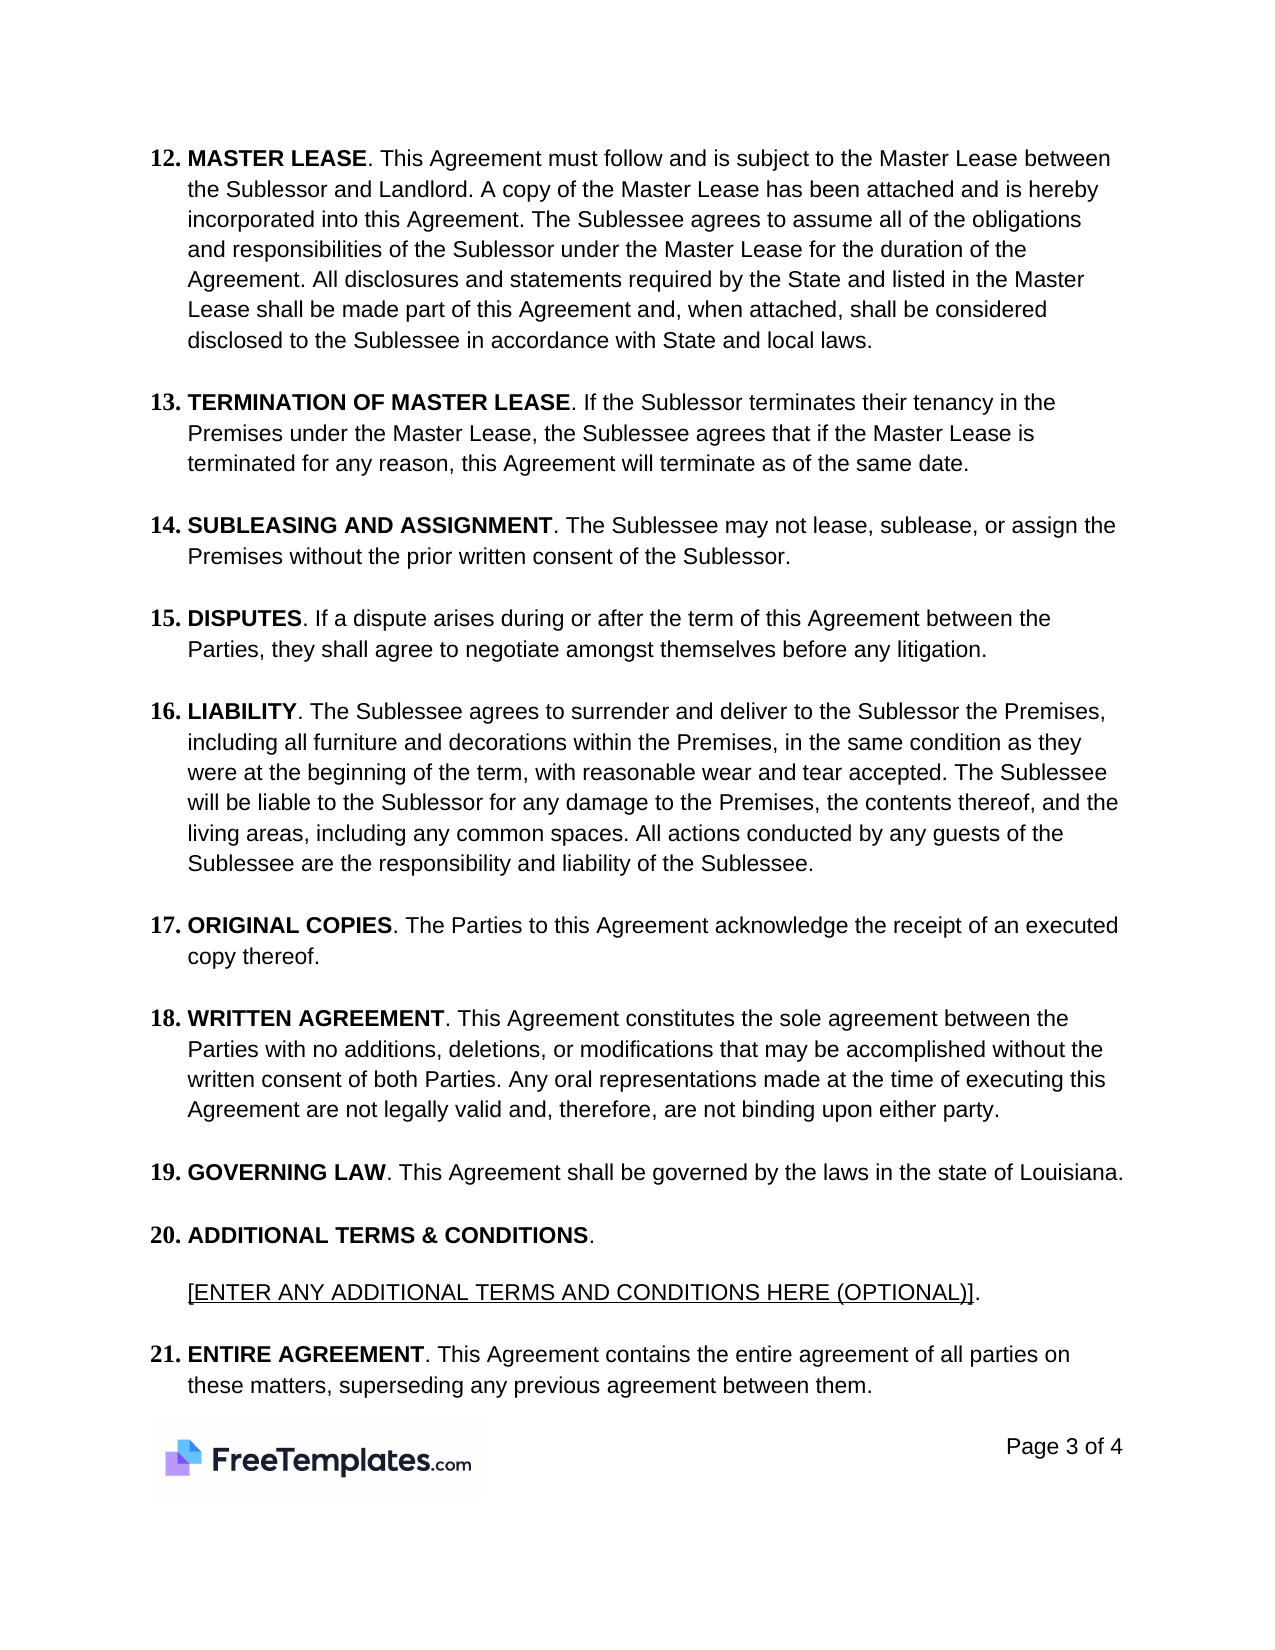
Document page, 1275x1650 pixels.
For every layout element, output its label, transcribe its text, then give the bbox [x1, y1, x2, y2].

list WRITTEN AGREEMENT. This Agreement constitutes the sole agreement between the Parties with no additions, deletions, or modifications that may be accomplished without the written consent of both Parties. Any oral representations made at the time of executing this Agreement are not legally valid and, therefore, are not binding upon either party. [150, 1003, 1125, 1122]
list [ENTER ANY ADDITIONAL TERMS AND CONDITIONS HERE (OPTIONAL)]. [187, 1279, 1125, 1306]
list ENTIRE AGREEMENT. This Agreement contains the entire agreement of all parties on these matters, superseding any previous agreement between them. [150, 1339, 1125, 1398]
list ORIGINAL COPIES. The Parties to this Agreement acknowledge the receipt of an executed copy thereof. [150, 910, 1125, 969]
list SUBLEASING AND ASSIGNMENT. The Sublessee may not lease, sublease, or assign the Premises without the prior written consent of the Sublessor. [150, 510, 1125, 569]
list MASTER LEASE. This Agreement must follow and is subject to the Master Lease between the Sublessor and Landlord. A copy of the Master Lease has been attached and is hereby incorporated into this Agreement. The Sublessee agrees to assume all of the obligations and responsibilities of the Sublessor under the Master Lease for the duration of the Agreement. All disclosures and statements required by the State and listed in the Master Lease shall be made part of this Agreement and, when attached, shall be considered disclosed to the Sublessee in accordance with State and local laws. [150, 143, 1125, 353]
list TERMINATION OF MASTER LEASE. If the Sublessor terminates their tenancy in the Premises under the Master Lease, the Sublessee agrees that if the Master Lease is terminated for any reason, this Agreement will terminate as of the same date. [150, 387, 1125, 476]
list GOVERNING LAW. This Agreement shall be governed by the laws in the state of Louisiana. [150, 1157, 1125, 1185]
list LIABILITY. The Sublessee agrees to surrender and deliver to the Sublessor the Premises, including all furniture and decorations within the Premises, in the same condition as they were at the beginning of the term, with reasonable wear and tear accepted. The Sublessee will be liable to the Sublessor for any damage to the Premises, the contents thereof, and the living areas, including any common spaces. All actions conducted by any guests of the Sublessee are the responsibility and liability of the Sublessee. [150, 696, 1125, 876]
list DISPUTES. If a dispute arises during or after the term of this Agreement between the Parties, they shall agree to negotiate amongst themselves before any litigation. [150, 603, 1125, 662]
list ADDITIONAL TERMS & CONDITIONS. [150, 1220, 1125, 1248]
